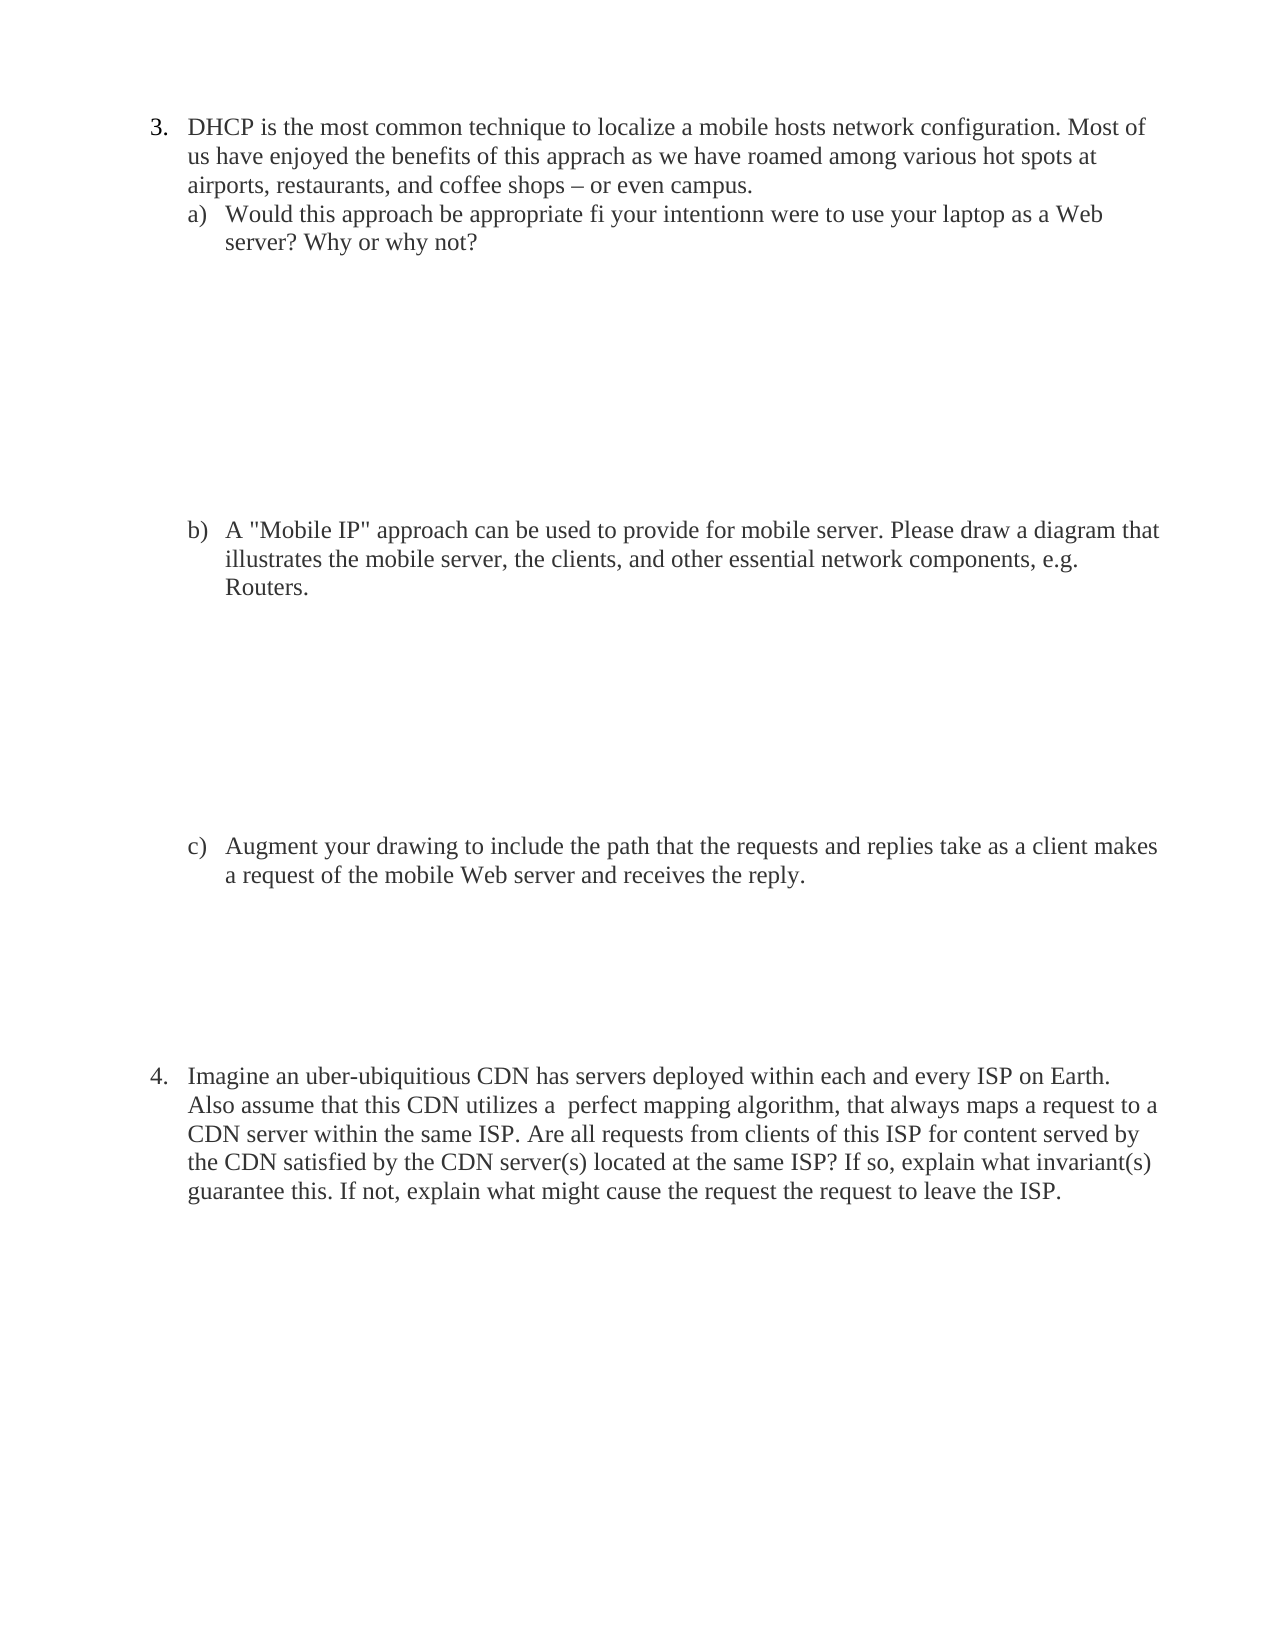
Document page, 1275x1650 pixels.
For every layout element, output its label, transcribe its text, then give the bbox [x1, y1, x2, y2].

list Imagine an uber-ubiquitious CDN has servers deployed within each and every ISP on Earth. Also assume that this CDN utilizes a perfect mapping algorithm, that always maps a request to a CDN server within the same ISP. Are all requests from clients of this ISP for content served by the CDN satisfied by the CDN server(s) located at the same ISP? If so, explain what invariant(s) guarantee this. If not, explain what might cause the request the request to leave the ISP. [150, 1061, 1162, 1205]
list DHCP is the most common technique to localize a mobile hosts network configuration. Most of us have enjoyed the benefits of this apprach as we have roamed among various hot spots at airports, restaurants, and coffee shops – or even campus. [150, 112, 1162, 199]
list Augment your drawing to include the path that the requests and replies take as a client makes a request of the mobile Web server and receives the reply. [187, 831, 1162, 889]
list Would this approach be appropriate fi your intentionn were to use your laptop as a Web server? Why or why not? [187, 199, 1162, 256]
list A "Mobile IP" approach can be used to provide for mobile server. Please draw a diagram that illustrates the mobile server, the clients, and other essential network components, e.g. Routers. [187, 515, 1162, 601]
